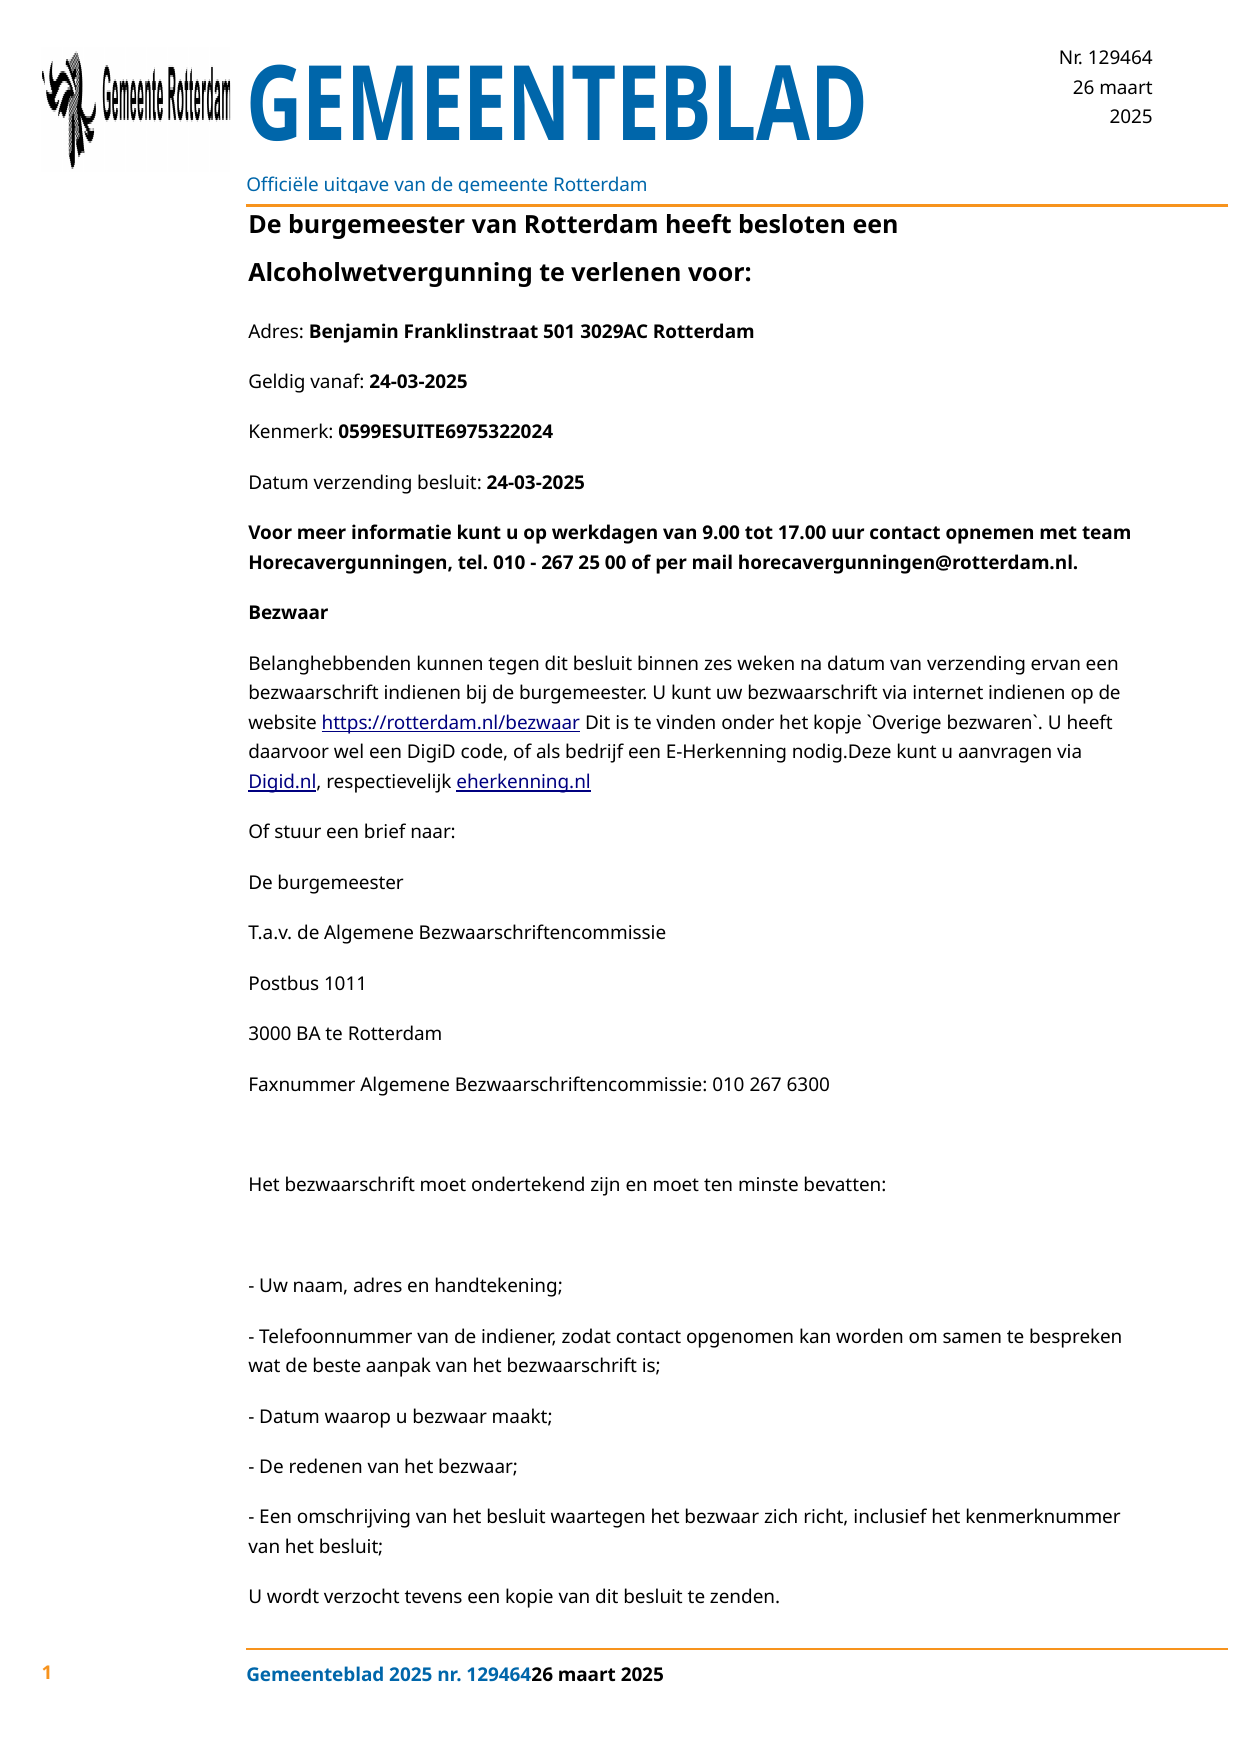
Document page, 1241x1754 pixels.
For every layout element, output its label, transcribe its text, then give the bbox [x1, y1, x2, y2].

text Adres: Benjamin Franklinstraat 501 3029AC Rotterdam [248, 318, 1152, 344]
text 3000 BA te Rotterdam [248, 1020, 1152, 1046]
text Kenmerk: 0599ESUITE6975322024 [248, 419, 1152, 444]
text U wordt verzocht tevens een kopie van dit besluit te zenden. [248, 1584, 1152, 1609]
text De burgemeester van Rotterdam heeft besloten een Alcoholwetvergunning te verlenen voor: [248, 207, 1152, 288]
text De burgemeester [248, 869, 1152, 895]
text Postbus 1011 [248, 970, 1152, 996]
text Voor meer informatie kunt u op werkdagen van 9.00 tot 17.00 uur contact opnemen met team Horecavergunningen, tel. 010 - 267 25 00 of per mail horecavergunningen@rotterdam.nl. [248, 519, 1152, 575]
text Datum verzending besluit: 24-03-2025 [248, 469, 1152, 495]
text - Een omschrijving van het besluit waartegen het bezwaar zich richt, inclusief het kenmerknummer van het besluit; [248, 1504, 1152, 1559]
text - Uw naam, adres en handtekening; [248, 1272, 1152, 1298]
text Het bezwaarschrift moet ondertekend zijn en moet ten minste bevatten: [248, 1172, 1152, 1197]
picture [41, 47, 231, 172]
text T.a.v. de Algemene Bezwaarschriftencommissie [248, 919, 1152, 945]
text Bezwaar [248, 599, 1152, 625]
text - De redenen van het bezwaar; [248, 1453, 1152, 1479]
text Belanghebbenden kunnen tegen dit besluit binnen zes weken na datum van verzending ervan een bezwaarschrift indienen bij de burgemeester. U kunt uw bezwaarschrift via internet indienen op de website https://rotterdam.nl/bezwaar Dit is te vinden onder het kopje `Overige bezwaren`. U heeft daarvoor wel een DigiD code, of als bedrijf een E-Herkenning nodig.Deze kunt u aanvragen via Digid.nl, respectievelijk eherkenning.nl [248, 650, 1152, 794]
text - Datum waarop u bezwaar maakt; [248, 1403, 1152, 1429]
text Faxnummer Algemene Bezwaarschriftencommissie: 010 267 6300 [248, 1071, 1152, 1097]
text Geldig vanaf: 24-03-2025 [248, 368, 1152, 394]
text Of stuur een brief naar: [248, 819, 1152, 844]
text - Telefoonnummer van de indiener, zodat contact opgenomen kan worden om samen te bespreken wat de beste aanpak van het bezwaarschrift is; [248, 1323, 1152, 1378]
